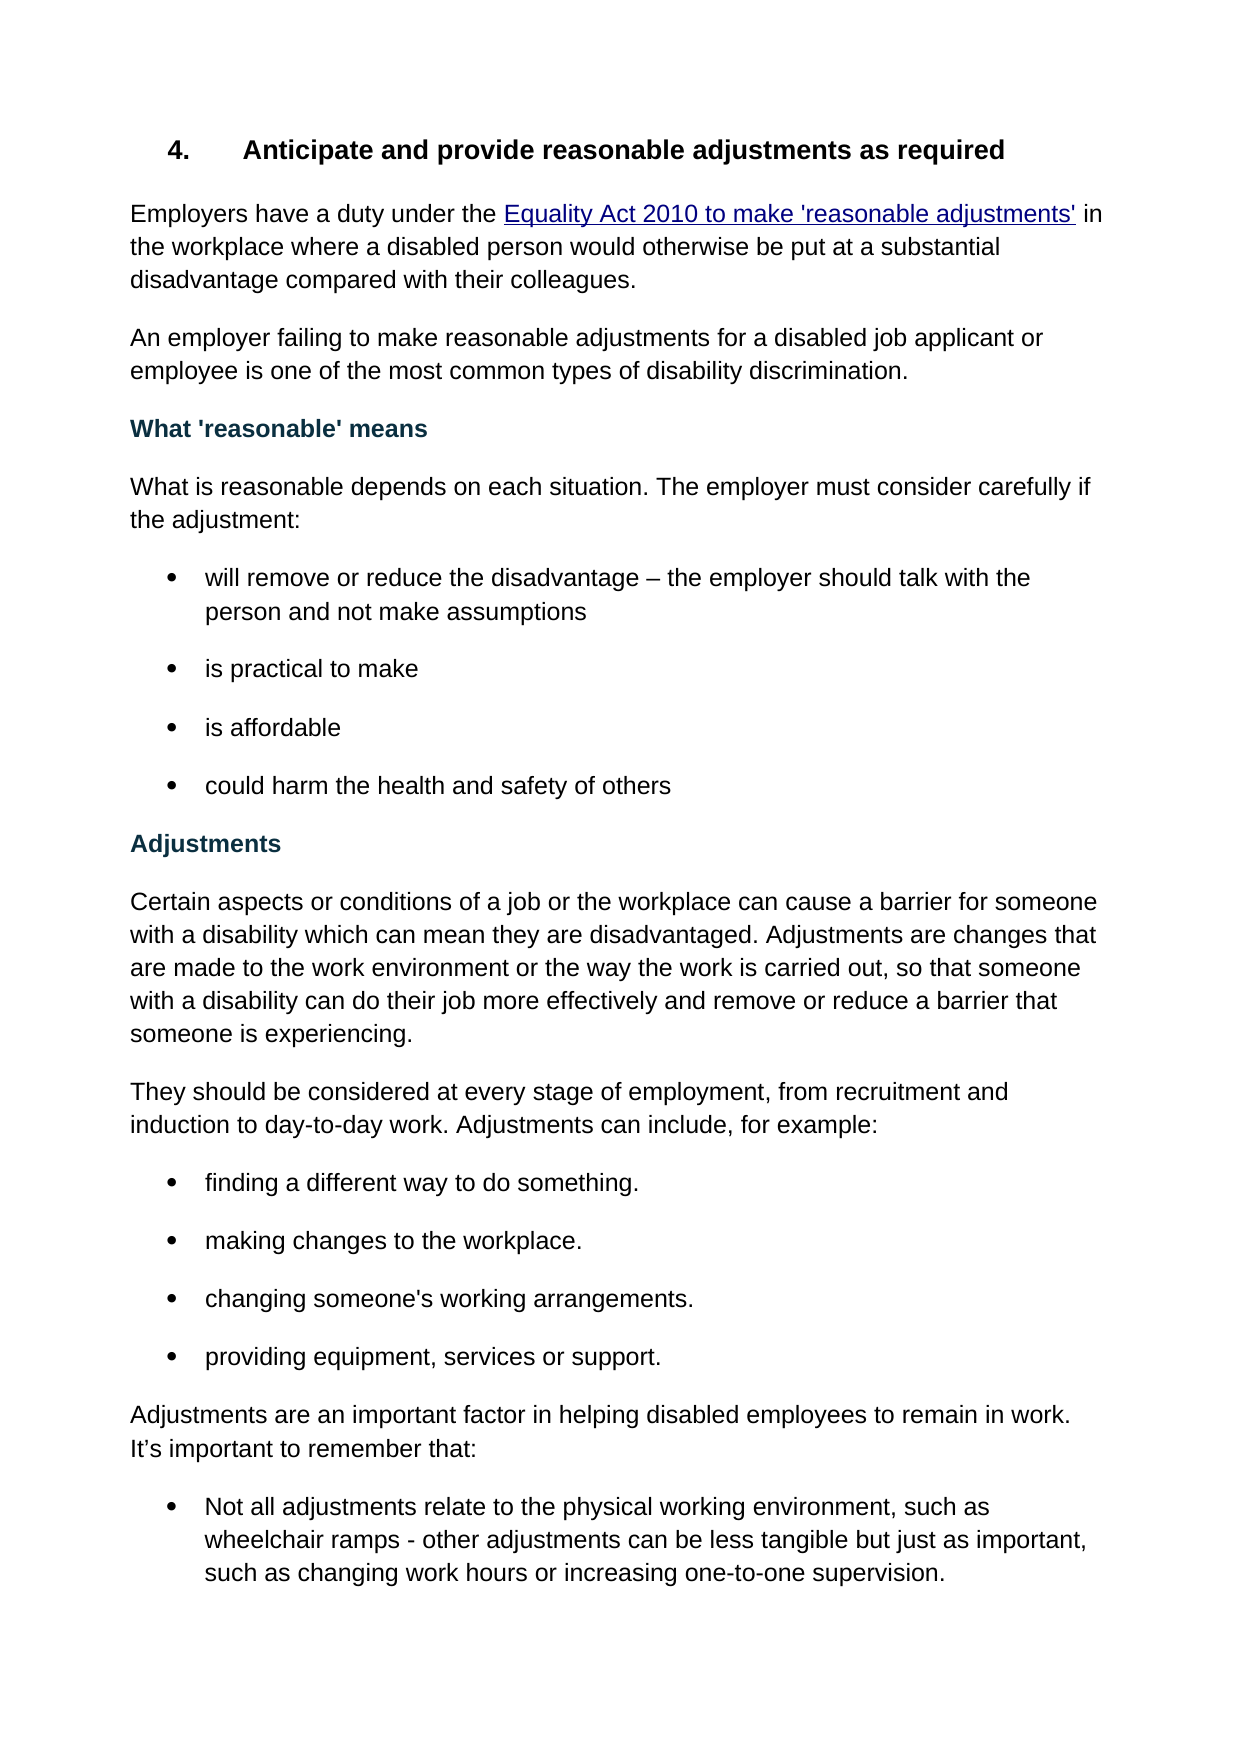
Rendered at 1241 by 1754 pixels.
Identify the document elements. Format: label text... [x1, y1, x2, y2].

text They should be considered at every stage of employment, from recruitment and induction to day-to-day work. Adjustments can include, for example: [130, 1077, 1110, 1139]
list providing equipment, services or support. [167, 1342, 1110, 1371]
text What is reasonable depends on each situation. The employer must consider carefully if the adjustment: [130, 472, 1110, 534]
subtitle Anticipate and provide reasonable adjustments as required [167, 134, 1110, 165]
text Employers have a duty under the Equality Act 2010 to make 'reasonable adjustments' in the workplace where a disabled person would otherwise be put at a substantial disadvantage compared with their colleagues. [130, 199, 1110, 294]
text Adjustments [130, 829, 1110, 858]
list is practical to make [167, 654, 1110, 683]
text Adjustments are an important factor in helping disabled employees to remain in work. It’s important to remember that: [130, 1401, 1110, 1462]
subtitle What 'reasonable' means [130, 414, 1110, 443]
list is affordable [167, 713, 1110, 741]
text An employer failing to make reasonable adjustments for a disabled job applicant or employee is one of the most common types of disability discrimination. [130, 323, 1110, 385]
list finding a different way to do something. [167, 1168, 1110, 1197]
text Certain aspects or conditions of a job or the workplace can cause a barrier for someone with a disability which can mean they are disadvantaged. Adjustments are changes that are made to the work environment or the way the work is carried out, so that someone with a disability can do their job more effectively and remove or reduce a barrier that someone is experiencing. [130, 887, 1110, 1048]
list changing someone's working arrangements. [167, 1284, 1110, 1313]
list could harm the health and safety of others [167, 771, 1110, 799]
list Not all adjustments relate to the physical working environment, such as wheelchair ramps - other adjustments can be less tangible but just as important, such as changing work hours or increasing one-to-one supervision. [167, 1492, 1110, 1586]
list will remove or reduce the disadvantage – the employer should talk with the person and not make assumptions [167, 563, 1110, 625]
list making changes to the workplace. [167, 1226, 1110, 1255]
